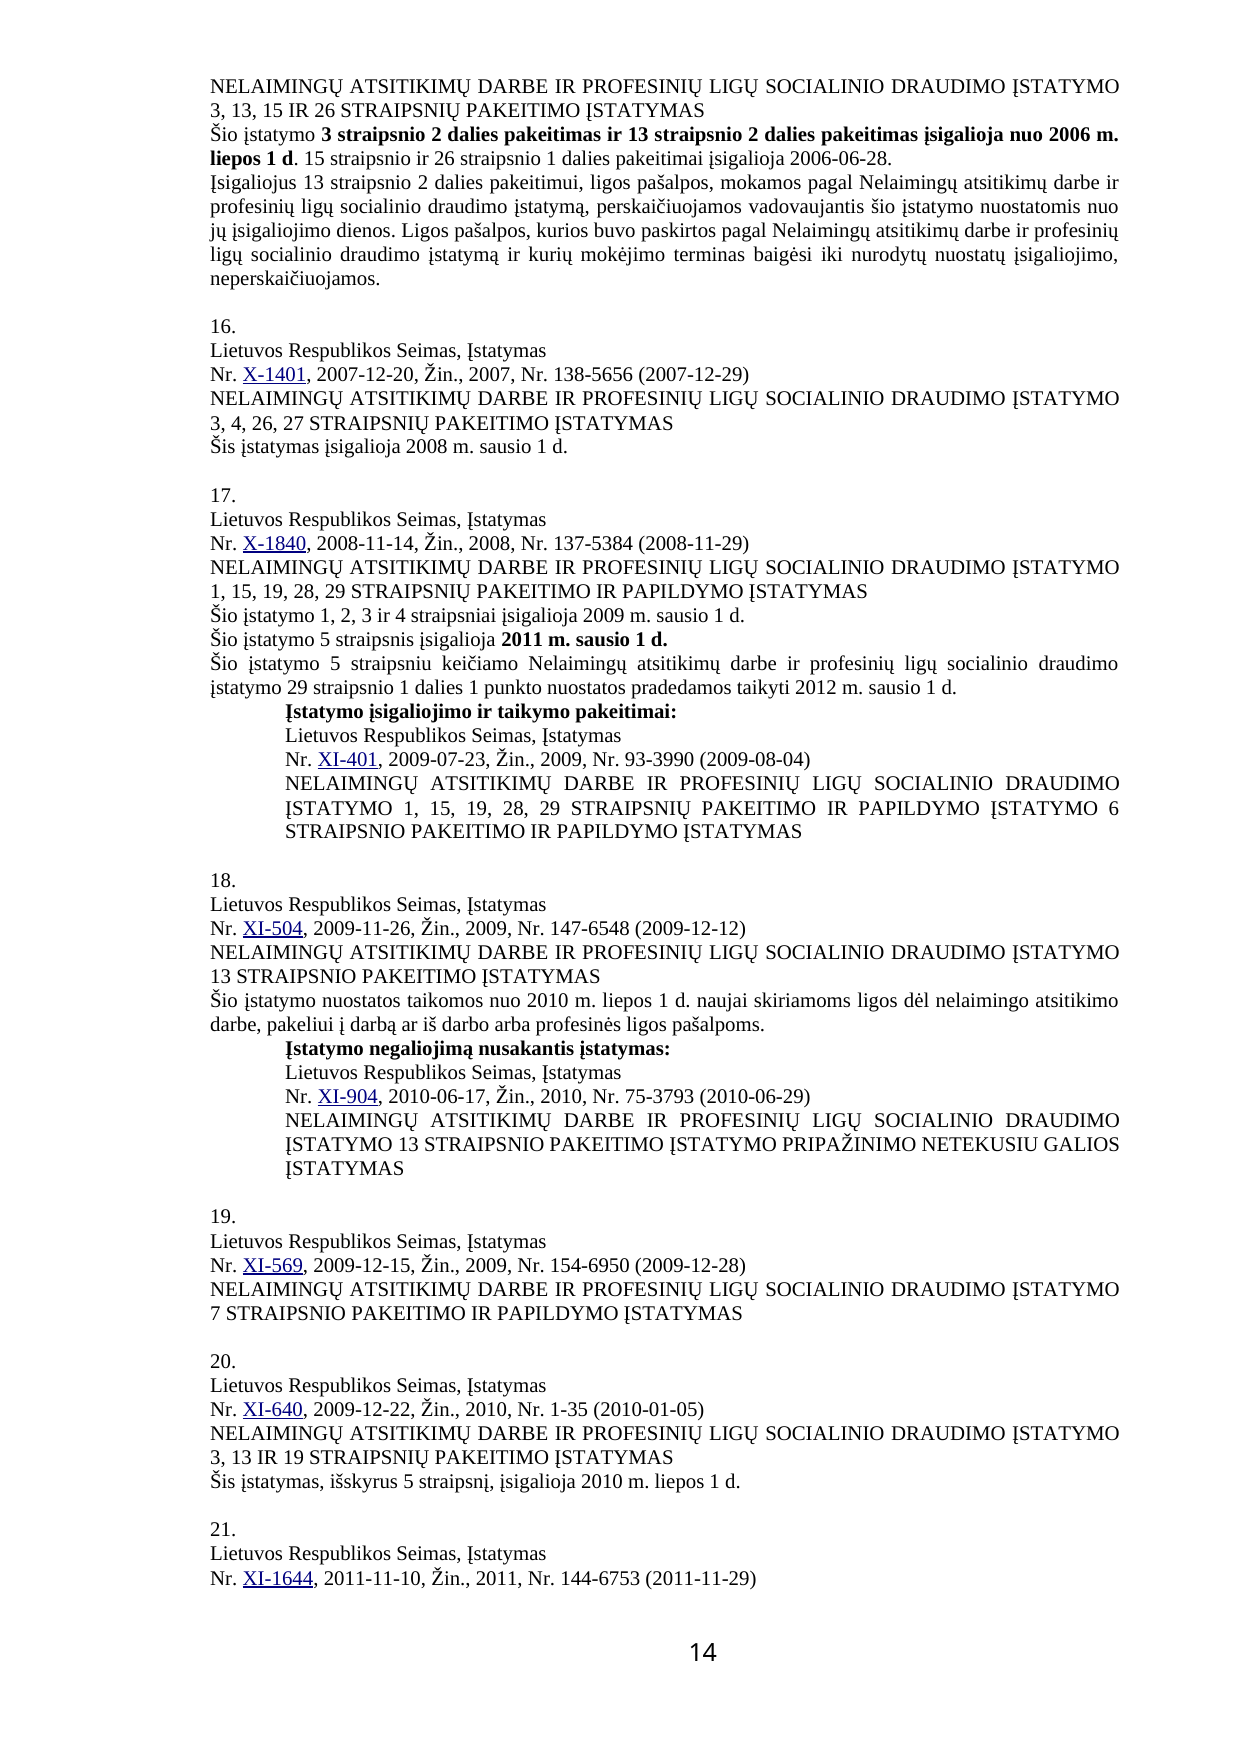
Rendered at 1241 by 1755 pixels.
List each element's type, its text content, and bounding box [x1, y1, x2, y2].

text Šio įstatymo 5 straipsniu keičiamo Nelaimingų atsitikimų darbe ir profesinių ligų socialinio draudimo įstatymo 29 straipsnio 1 dalies 1 punkto nuostatos pradedamos taikyti 2012 m. sausio 1 d. [210, 651, 1120, 699]
text Įstatymo negaliojimą nusakantis įstatymas: [285, 1036, 1120, 1060]
text NELAIMINGŲ ATSITIKIMŲ DARBE IR PROFESINIŲ LIGŲ SOCIALINIO DRAUDIMO ĮSTATYMO 1, 15, 19, 28, 29 STRAIPSNIŲ PAKEITIMO IR PAPILDYMO ĮSTATYMO 6 STRAIPSNIO PAKEITIMO IR PAPILDYMO ĮSTATYMAS [285, 771, 1120, 843]
text Nr. XI-401, 2009-07-23, Žin., 2009, Nr. 93-3990 (2009-08-04) [285, 747, 1120, 771]
text Nr. X-1840, 2008-11-14, Žin., 2008, Nr. 137-5384 (2008-11-29) [210, 531, 1120, 555]
text Šis įstatymas, išskyrus 5 straipsnį, įsigalioja 2010 m. liepos 1 d. [210, 1469, 1120, 1493]
text 21. [210, 1517, 1120, 1541]
text 18. [210, 868, 1120, 892]
text Nr. XI-1644, 2011-11-10, Žin., 2011, Nr. 144-6753 (2011-11-29) [210, 1565, 1120, 1589]
text Lietuvos Respublikos Seimas, Įstatymas [210, 338, 1120, 362]
text Šio įstatymo 1, 2, 3 ir 4 straipsniai įsigalioja 2009 m. sausio 1 d. [210, 603, 1118, 627]
text Lietuvos Respublikos Seimas, Įstatymas [210, 1373, 1120, 1397]
text Nr. XI-504, 2009-11-26, Žin., 2009, Nr. 147-6548 (2009-12-12) [210, 916, 1120, 940]
text 20. [210, 1349, 1120, 1373]
text 19. [210, 1204, 1120, 1228]
text Įstatymo įsigaliojimo ir taikymo pakeitimai: [285, 699, 1120, 723]
text NELAIMINGŲ ATSITIKIMŲ DARBE IR PROFESINIŲ LIGŲ SOCIALINIO DRAUDIMO ĮSTATYMO 3, 4, 26, 27 STRAIPSNIŲ PAKEITIMO ĮSTATYMAS [210, 386, 1120, 434]
text Lietuvos Respublikos Seimas, Įstatymas [210, 1541, 1120, 1565]
text Šio įstatymo 5 straipsnis įsigalioja 2011 m. sausio 1 d. [210, 627, 1120, 651]
text NELAIMINGŲ ATSITIKIMŲ DARBE IR PROFESINIŲ LIGŲ SOCIALINIO DRAUDIMO ĮSTATYMO 7 STRAIPSNIO PAKEITIMO IR PAPILDYMO ĮSTATYMAS [210, 1277, 1120, 1325]
text 16. [210, 314, 1120, 338]
text NELAIMINGŲ ATSITIKIMŲ DARBE IR PROFESINIŲ LIGŲ SOCIALINIO DRAUDIMO ĮSTATYMO 13 STRAIPSNIO PAKEITIMO ĮSTATYMO PRIPAŽINIMO NETEKUSIU GALIOS ĮSTATYMAS [285, 1108, 1120, 1180]
text 17. [210, 483, 1120, 507]
text Lietuvos Respublikos Seimas, Įstatymas [210, 507, 1120, 531]
text Lietuvos Respublikos Seimas, Įstatymas [285, 723, 1120, 747]
text NELAIMINGŲ ATSITIKIMŲ DARBE IR PROFESINIŲ LIGŲ SOCIALINIO DRAUDIMO ĮSTATYMO 3, 13 IR 19 STRAIPSNIŲ PAKEITIMO ĮSTATYMAS [210, 1421, 1120, 1469]
text Įsigaliojus 13 straipsnio 2 dalies pakeitimui, ligos pašalpos, mokamos pagal Nelaimingų atsitikimų darbe ir profesinių ligų socialinio draudimo įstatymą, perskaičiuojamos vadovaujantis šio įstatymo nuostatomis nuo jų įsigaliojimo dienos. Ligos pašalpos, kurios buvo paskirtos pagal Nelaimingų atsitikimų darbe ir profesinių ligų socialinio draudimo įstatymą ir kurių mokėjimo terminas baigėsi iki nurodytų nuostatų įsigaliojimo, neperskaičiuojamos. [210, 170, 1120, 290]
text NELAIMINGŲ ATSITIKIMŲ DARBE IR PROFESINIŲ LIGŲ SOCIALINIO DRAUDIMO ĮSTATYMO 3, 13, 15 IR 26 STRAIPSNIŲ PAKEITIMO ĮSTATYMAS [210, 73, 1120, 122]
text Nr. XI-640, 2009-12-22, Žin., 2010, Nr. 1-35 (2010-01-05) [210, 1397, 1120, 1421]
text Nr. XI-569, 2009-12-15, Žin., 2009, Nr. 154-6950 (2009-12-28) [210, 1253, 1120, 1277]
text Šio įstatymo 3 straipsnio 2 dalies pakeitimas ir 13 straipsnio 2 dalies pakeitimas įsigalioja nuo 2006 m. liepos 1 d. 15 straipsnio ir 26 straipsnio 1 dalies pakeitimai įsigalioja 2006-06-28. [210, 122, 1120, 170]
text Nr. XI-904, 2010-06-17, Žin., 2010, Nr. 75-3793 (2010-06-29) [285, 1084, 1120, 1108]
text NELAIMINGŲ ATSITIKIMŲ DARBE IR PROFESINIŲ LIGŲ SOCIALINIO DRAUDIMO ĮSTATYMO 13 STRAIPSNIO PAKEITIMO ĮSTATYMAS [210, 940, 1120, 988]
text NELAIMINGŲ ATSITIKIMŲ DARBE IR PROFESINIŲ LIGŲ SOCIALINIO DRAUDIMO ĮSTATYMO 1, 15, 19, 28, 29 STRAIPSNIŲ PAKEITIMO IR PAPILDYMO ĮSTATYMAS [210, 555, 1120, 603]
text Lietuvos Respublikos Seimas, Įstatymas [210, 892, 1120, 916]
text Šis įstatymas įsigalioja 2008 m. sausio 1 d. [210, 434, 1120, 458]
text Lietuvos Respublikos Seimas, Įstatymas [285, 1060, 1120, 1084]
text Lietuvos Respublikos Seimas, Įstatymas [210, 1228, 1120, 1253]
text Nr. X-1401, 2007-12-20, Žin., 2007, Nr. 138-5656 (2007-12-29) [210, 362, 1120, 386]
text Šio įstatymo nuostatos taikomos nuo 2010 m. liepos 1 d. naujai skiriamoms ligos dėl nelaimingo atsitikimo darbe, pakeliui į darbą ar iš darbo arba profesinės ligos pašalpoms. [210, 988, 1120, 1036]
